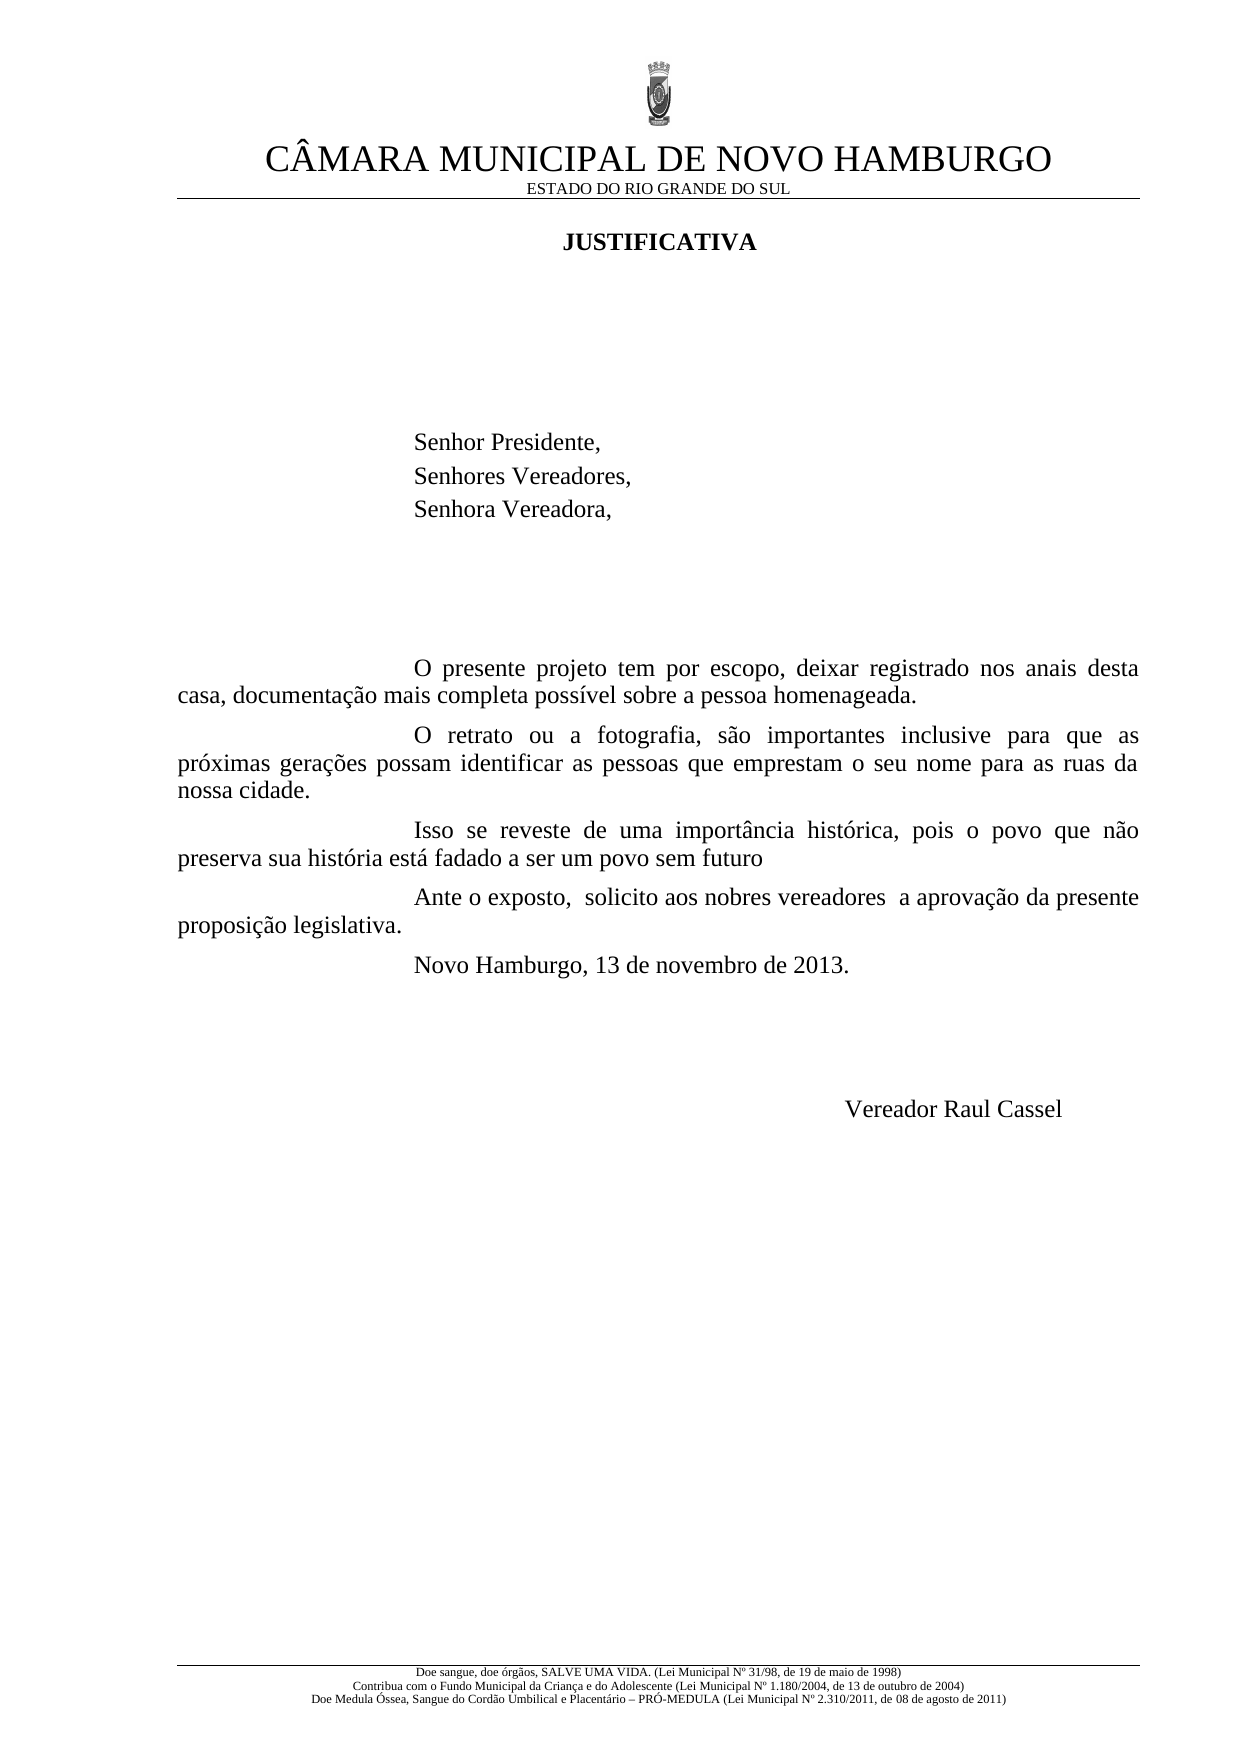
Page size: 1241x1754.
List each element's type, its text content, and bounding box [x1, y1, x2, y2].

text O retrato ou a fotografia, são importantes inclusive para que as próximas gerações possam identificar as pessoas que emprestam o seu nome para as ruas da nossa cidade. [177, 721, 1140, 804]
text Senhor Presidente, [177, 428, 1140, 456]
text JUSTIFICATIVA [177, 228, 1140, 256]
text Isso se reveste de uma importância histórica, pois o povo que não preserva sua história está fadado a ser um povo sem futuro [177, 816, 1140, 872]
text Novo Hamburgo, 13 de novembro de 2013. [177, 951, 1140, 978]
text Vereador Raul Cassel [767, 1095, 1140, 1123]
text Senhores Vereadores, [177, 462, 1140, 489]
text Ante o exposto, solicito aos nobres vereadores a aprovação da presente proposição legislativa. [177, 883, 1140, 939]
text Senhora Vereadora, [177, 496, 1140, 523]
text O presente projeto tem por escopo, deixar registrado nos anais desta casa, documentação mais completa possível sobre a pessoa homenageada. [177, 654, 1140, 709]
